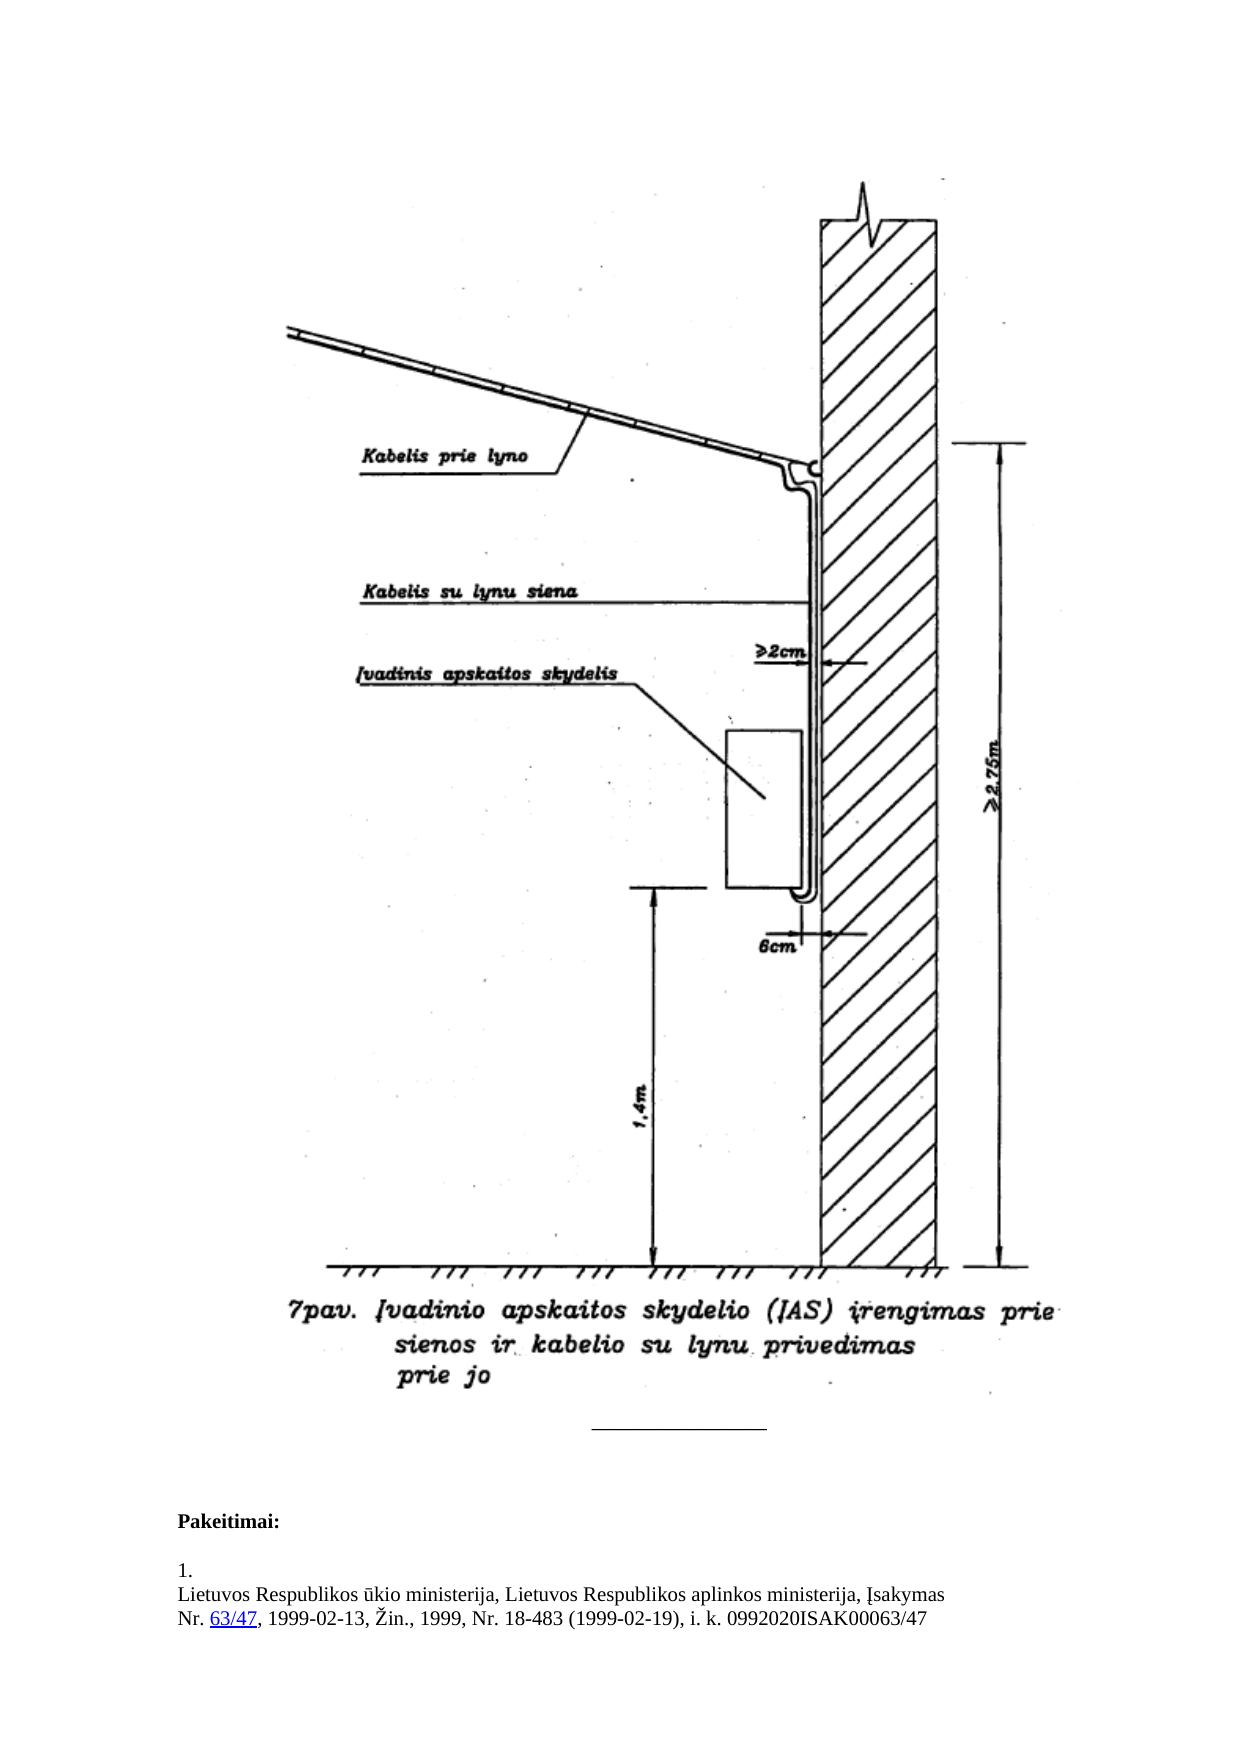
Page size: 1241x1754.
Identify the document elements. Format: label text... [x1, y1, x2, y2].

text 1. [177, 1557, 1181, 1582]
text Nr. 63/47, 1999-02-13, Žin., 1999, Nr. 18-483 (1999-02-19), i. k. 0992020ISAK00063/47 [177, 1606, 1181, 1630]
text ______________ [177, 1404, 1181, 1432]
text Lietuvos Respublikos ūkio ministerija, Lietuvos Respublikos aplinkos ministerija, Įsakymas [177, 1582, 1181, 1606]
text Pakeitimai: [177, 1509, 1181, 1533]
